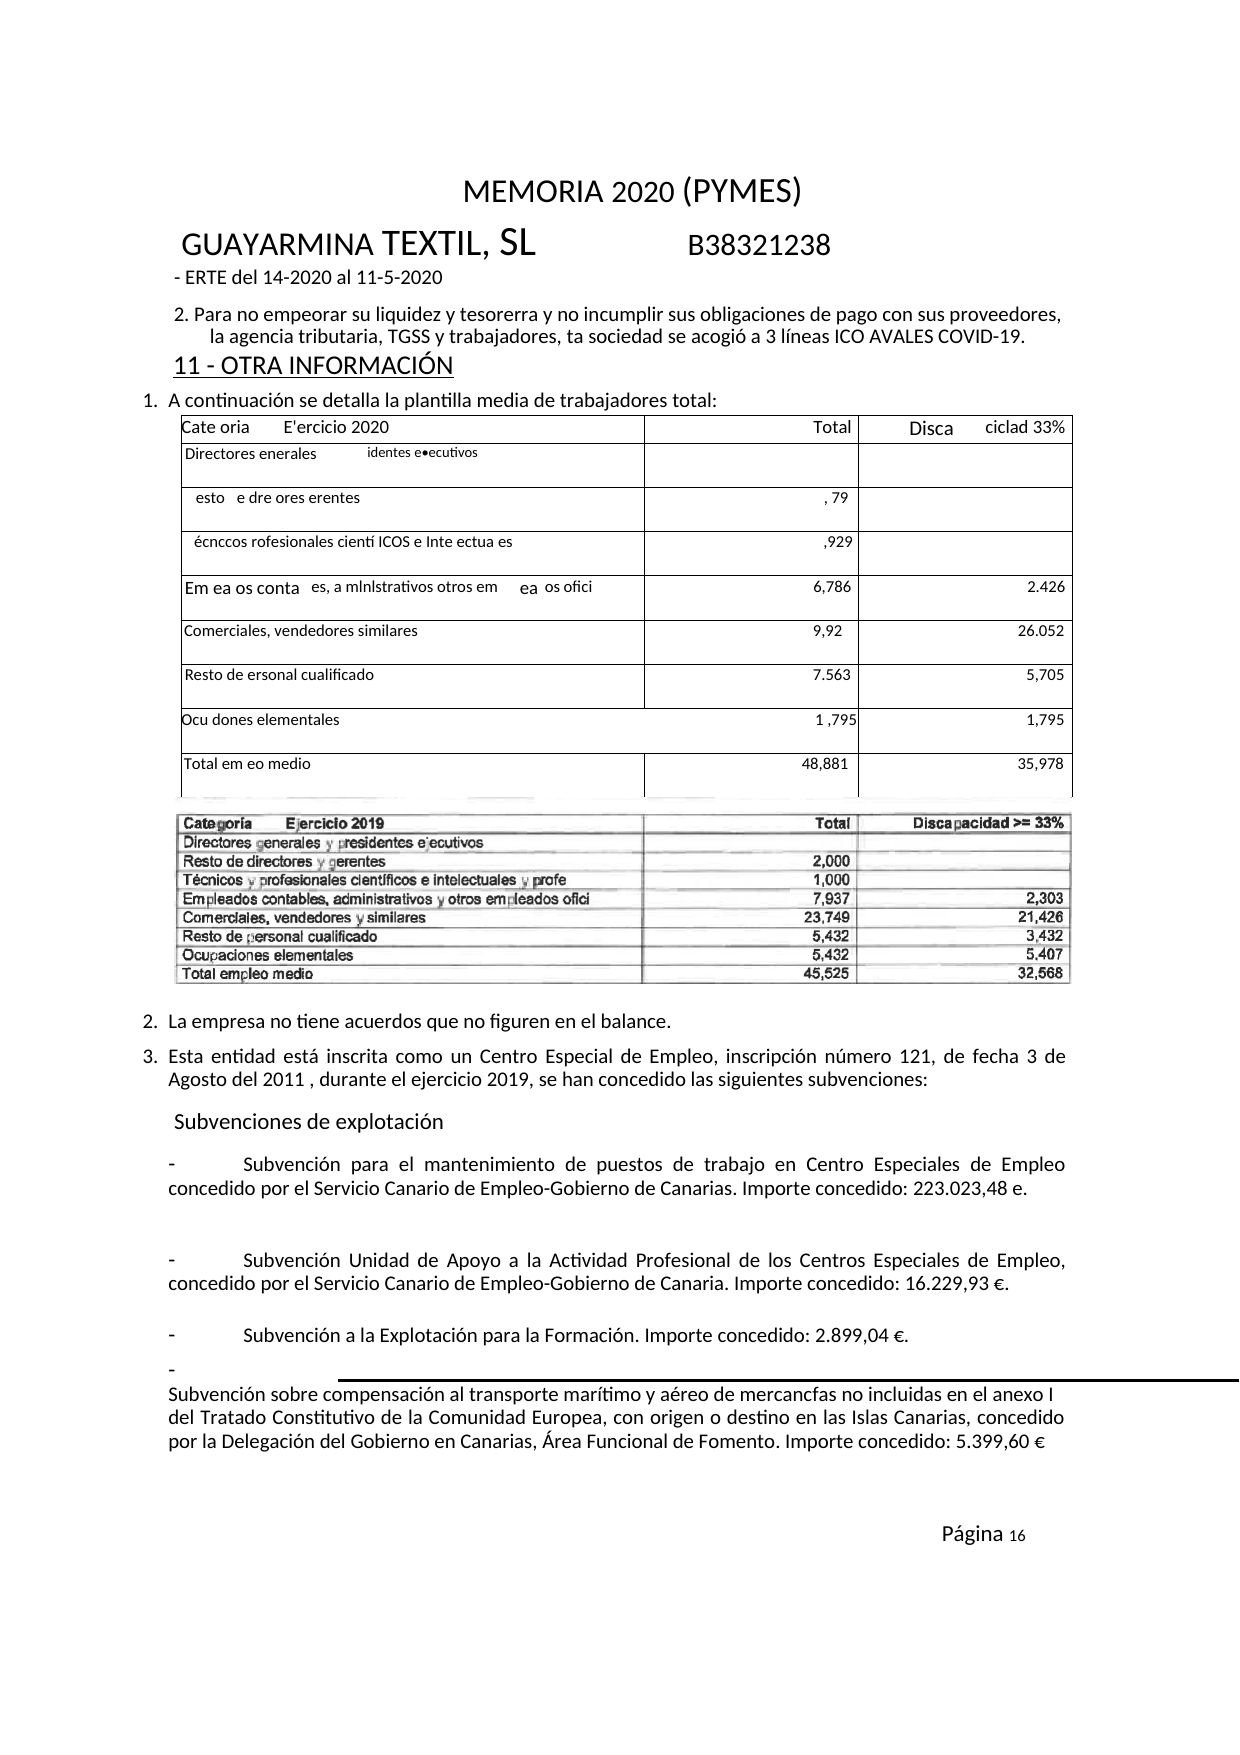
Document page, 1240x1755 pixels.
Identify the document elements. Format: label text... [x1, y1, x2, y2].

table_cell 35,978 [957, 754, 1072, 797]
table_cell écnccos rofesionales cientí ICOS e Inte ectua es [182, 532, 550, 575]
table_cell Directores enerales [182, 444, 339, 487]
list Esta entidad está inscrita como un Centro Especial de Empleo, inscripción número 121, de fecha 3 de Agosto del 2011 , durante el ejercicio 2019, se han concedido las siguientes subvenciones: [142, 1044, 1067, 1091]
table_cell Ocu dones elementales 1 ,795 [182, 709, 858, 752]
table_cell es, a mlnlstrativos otros em [309, 576, 517, 620]
table_cell [859, 621, 957, 664]
table_cell [859, 488, 957, 531]
table_cell [957, 532, 1072, 575]
table_cell os ofici [550, 576, 644, 620]
table_cell [550, 532, 644, 575]
table_cell 5,705 [957, 665, 1072, 708]
list A continuación se detalla la plantilla media de trabajadores total: [142, 388, 1067, 412]
list Subvención sobre compensación al transporte marítimo y aéreo de mercancfas no incluidas en el anexo I del Tratado Constitutivo de la Comunidad Europea, con origen o destino en las Islas Canarias, concedido por la Delegación del Gobierno en Canarias, Área Funcional de Fomento. Importe concedido: 5.399,60 € [168, 1357, 1067, 1453]
table_header Disca [859, 416, 957, 443]
table_cell 1,795 [957, 709, 1072, 752]
table_header ciclad 33% [957, 416, 1072, 443]
table_cell 26.052 [957, 621, 1072, 664]
list Subvención a la Explotación para la Formación. Importe concedido: 2.899,04 €. [168, 1322, 1067, 1348]
text - ERTE del 14-2020 al 11-5-2020 [174, 266, 1067, 289]
table_header Cate oria E'ercicio 2020 [182, 416, 644, 443]
table_cell Total em eo medio [182, 754, 644, 797]
table_cell [859, 754, 957, 797]
table_cell ,929 [818, 532, 858, 575]
list Subvención para el mantenimiento de puestos de trabajo en Centro Especiales de Empleo concedido por el Servicio Canario de Empleo-Gobierno de Canarias. Importe concedido: 223.023,48 e. [168, 1151, 1067, 1200]
table_cell 48,881 [645, 754, 858, 797]
table_cell Resto de ersonal cualificado [182, 665, 644, 708]
text 2. Para no empeorar su liquidez y tesorerra y no incumplir sus obligaciones de pago con sus proveedores, la agencia tributaria, TGSS y trabajadores, ta sociedad se acogió a 3 líneas ICO AVALES COVID-19. [168, 303, 1068, 348]
table_cell 7.563 [645, 665, 858, 708]
table_cell 6,786 [645, 576, 858, 620]
subtitle 11 - OTRA INFORMACIÓN [173, 348, 1068, 382]
table_cell 2.426 [957, 576, 1072, 620]
table_cell [645, 488, 818, 531]
table_cell identes e•ecutivos [339, 444, 644, 487]
table_cell esto [182, 488, 234, 531]
list La empresa no tiene acuerdos que no figuren en el balance. [142, 1009, 1067, 1033]
table_cell [859, 665, 957, 708]
table_cell , 79 [818, 488, 858, 531]
table_header Total [645, 416, 858, 443]
table_cell Comerciales, vendedores similares [182, 621, 644, 664]
table_cell Em ea os conta [182, 576, 309, 620]
table_cell 9,92 [645, 621, 858, 664]
table_cell [859, 709, 957, 752]
table_cell [957, 444, 1072, 487]
table_cell [645, 532, 818, 575]
table_cell ea [518, 576, 550, 620]
list Subvención Unidad de Apoyo a la Actividad Profesional de los Centros Especiales de Empleo, concedido por el Servicio Canario de Empleo-Gobierno de Canaria. Importe concedido: 16.229,93 €. [168, 1247, 1067, 1296]
table_cell [859, 532, 957, 575]
subtitle Subvenciones de explotación [174, 1107, 1068, 1135]
table_cell [645, 444, 858, 487]
table_cell e dre ores erentes [234, 488, 644, 531]
table_cell [859, 576, 957, 620]
table_cell [859, 444, 957, 487]
table_cell [957, 488, 1072, 531]
